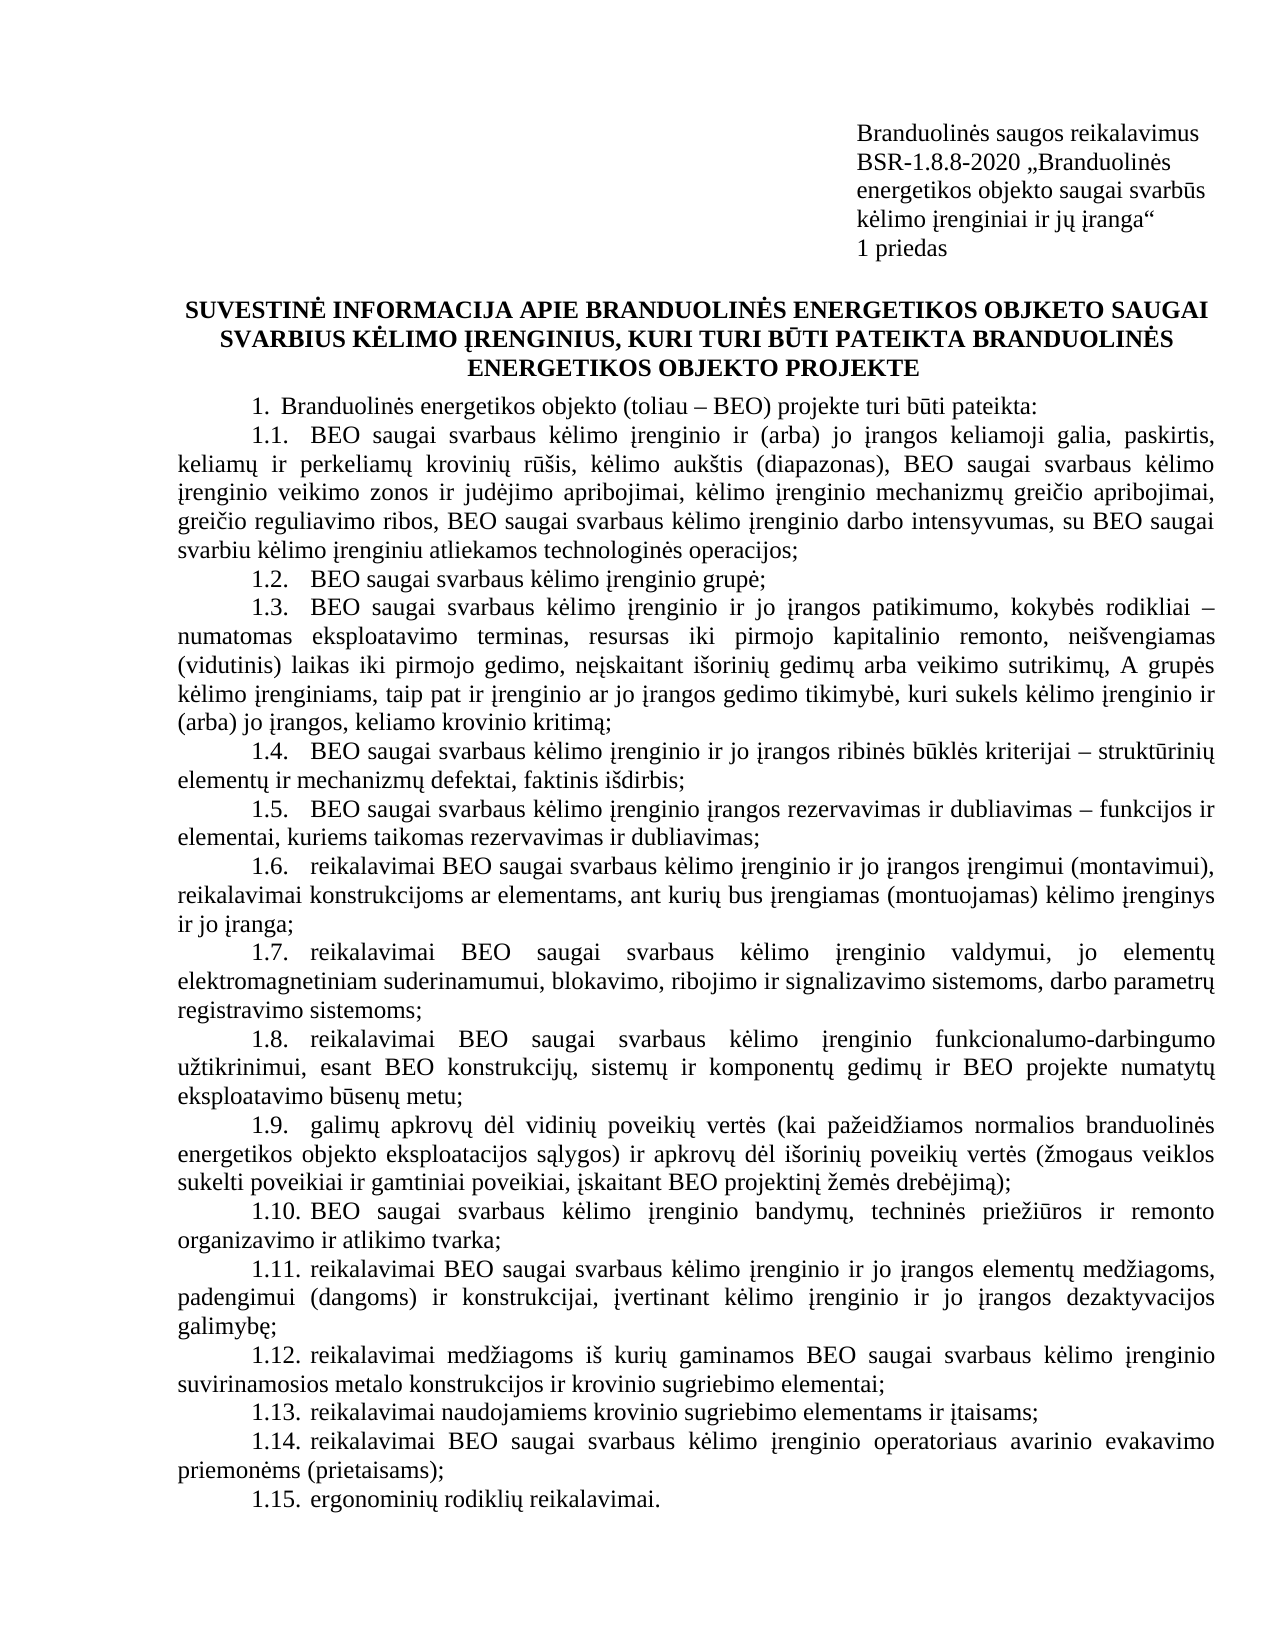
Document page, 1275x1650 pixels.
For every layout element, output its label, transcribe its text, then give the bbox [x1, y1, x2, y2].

text Branduolinės saugos reikalavimus BSR-1.8.8-2020 „Branduolinės energetikos objekto saugai svarbūs kėlimo įrenginiai ir jų įranga“ [856, 118, 1216, 233]
text 1 priedas [856, 233, 1216, 262]
text 1.14. reikalavimai BEO saugai svarbaus kėlimo įrenginio operatoriaus avarinio evakavimo priemonėms (prietaisams); [177, 1426, 1216, 1484]
text 1.8. reikalavimai BEO saugai svarbaus kėlimo įrenginio funkcionalumo-darbingumo užtikrinimui, esant BEO konstrukcijų, sistemų ir komponentų gedimų ir BEO projekte numatytų eksploatavimo būsenų metu; [177, 1024, 1216, 1110]
text 1.11. reikalavimai BEO saugai svarbaus kėlimo įrenginio ir jo įrangos elementų medžiagoms, padengimui (dangoms) ir konstrukcijai, įvertinant kėlimo įrenginio ir jo įrangos dezaktyvacijos galimybę; [177, 1254, 1216, 1340]
text 1.13. reikalavimai naudojamiems krovinio sugriebimo elementams ir įtaisams; [177, 1397, 1216, 1426]
text 1.3. BEO saugai svarbaus kėlimo įrenginio ir jo įrangos patikimumo, kokybės rodikliai – numatomas eksploatavimo terminas, resursas iki pirmojo kapitalinio remonto, neišvengiamas (vidutinis) laikas iki pirmojo gedimo, neįskaitant išorinių gedimų arba veikimo sutrikimų, A grupės kėlimo įrenginiams, taip pat ir įrenginio ar jo įrangos gedimo tikimybė, kuri sukels kėlimo įrenginio ir (arba) jo įrangos, keliamo krovinio kritimą; [177, 592, 1216, 736]
text 1.4. BEO saugai svarbaus kėlimo įrenginio ir jo įrangos ribinės būklės kriterijai – struktūrinių elementų ir mechanizmų defektai, faktinis išdirbis; [177, 736, 1216, 794]
text 1.6. reikalavimai BEO saugai svarbaus kėlimo įrenginio ir jo įrangos įrengimui (montavimui), reikalavimai konstrukcijoms ar elementams, ant kurių bus įrengiamas (montuojamas) kėlimo įrenginys ir jo įranga; [177, 851, 1216, 937]
text 1.9. galimų apkrovų dėl vidinių poveikių vertės (kai pažeidžiamos normalios branduolinės energetikos objekto eksploatacijos sąlygos) ir apkrovų dėl išorinių poveikių vertės (žmogaus veiklos sukelti poveikiai ir gamtiniai poveikiai, įskaitant BEO projektinį žemės drebėjimą); [177, 1110, 1216, 1196]
text 1.7. reikalavimai BEO saugai svarbaus kėlimo įrenginio valdymui, jo elementų elektromagnetiniam suderinamumui, blokavimo, ribojimo ir signalizavimo sistemoms, darbo parametrų registravimo sistemoms; [177, 937, 1216, 1024]
text 1. Branduolinės energetikos objekto (toliau – BEO) projekte turi būti pateikta: [215, 391, 1216, 420]
text 1.12. reikalavimai medžiagoms iš kurių gaminamos BEO saugai svarbaus kėlimo įrenginio suvirinamosios metalo konstrukcijos ir krovinio sugriebimo elementai; [177, 1340, 1216, 1397]
text SUVESTINĖ INFORMACIJA APIE BRANDUOLINĖS ENERGETIKOS OBJKETO SAUGAI SVARBIUS KĖLIMO ĮRENGINIUS, KURI TURI BŪTI PATEIKTA BRANDUOLINĖS ENERGETIKOS OBJEKTO PROJEKTE [177, 295, 1216, 382]
text 1.5. BEO saugai svarbaus kėlimo įrenginio įrangos rezervavimas ir dubliavimas – funkcijos ir elementai, kuriems taikomas rezervavimas ir dubliavimas; [177, 794, 1216, 851]
text 1.15. ergonominių rodiklių reikalavimai. [177, 1484, 1216, 1512]
text 1.1. BEO saugai svarbaus kėlimo įrenginio ir (arba) jo įrangos keliamoji galia, paskirtis, keliamų ir perkeliamų krovinių rūšis, kėlimo aukštis (diapazonas), BEO saugai svarbaus kėlimo įrenginio veikimo zonos ir judėjimo apribojimai, kėlimo įrenginio mechanizmų greičio apribojimai, greičio reguliavimo ribos, BEO saugai svarbaus kėlimo įrenginio darbo intensyvumas, su BEO saugai svarbiu kėlimo įrenginiu atliekamos technologinės operacijos; [177, 420, 1216, 564]
text 1.10. BEO saugai svarbaus kėlimo įrenginio bandymų, techninės priežiūros ir remonto organizavimo ir atlikimo tvarka; [177, 1196, 1216, 1254]
text 1.2. BEO saugai svarbaus kėlimo įrenginio grupė; [177, 564, 1216, 592]
